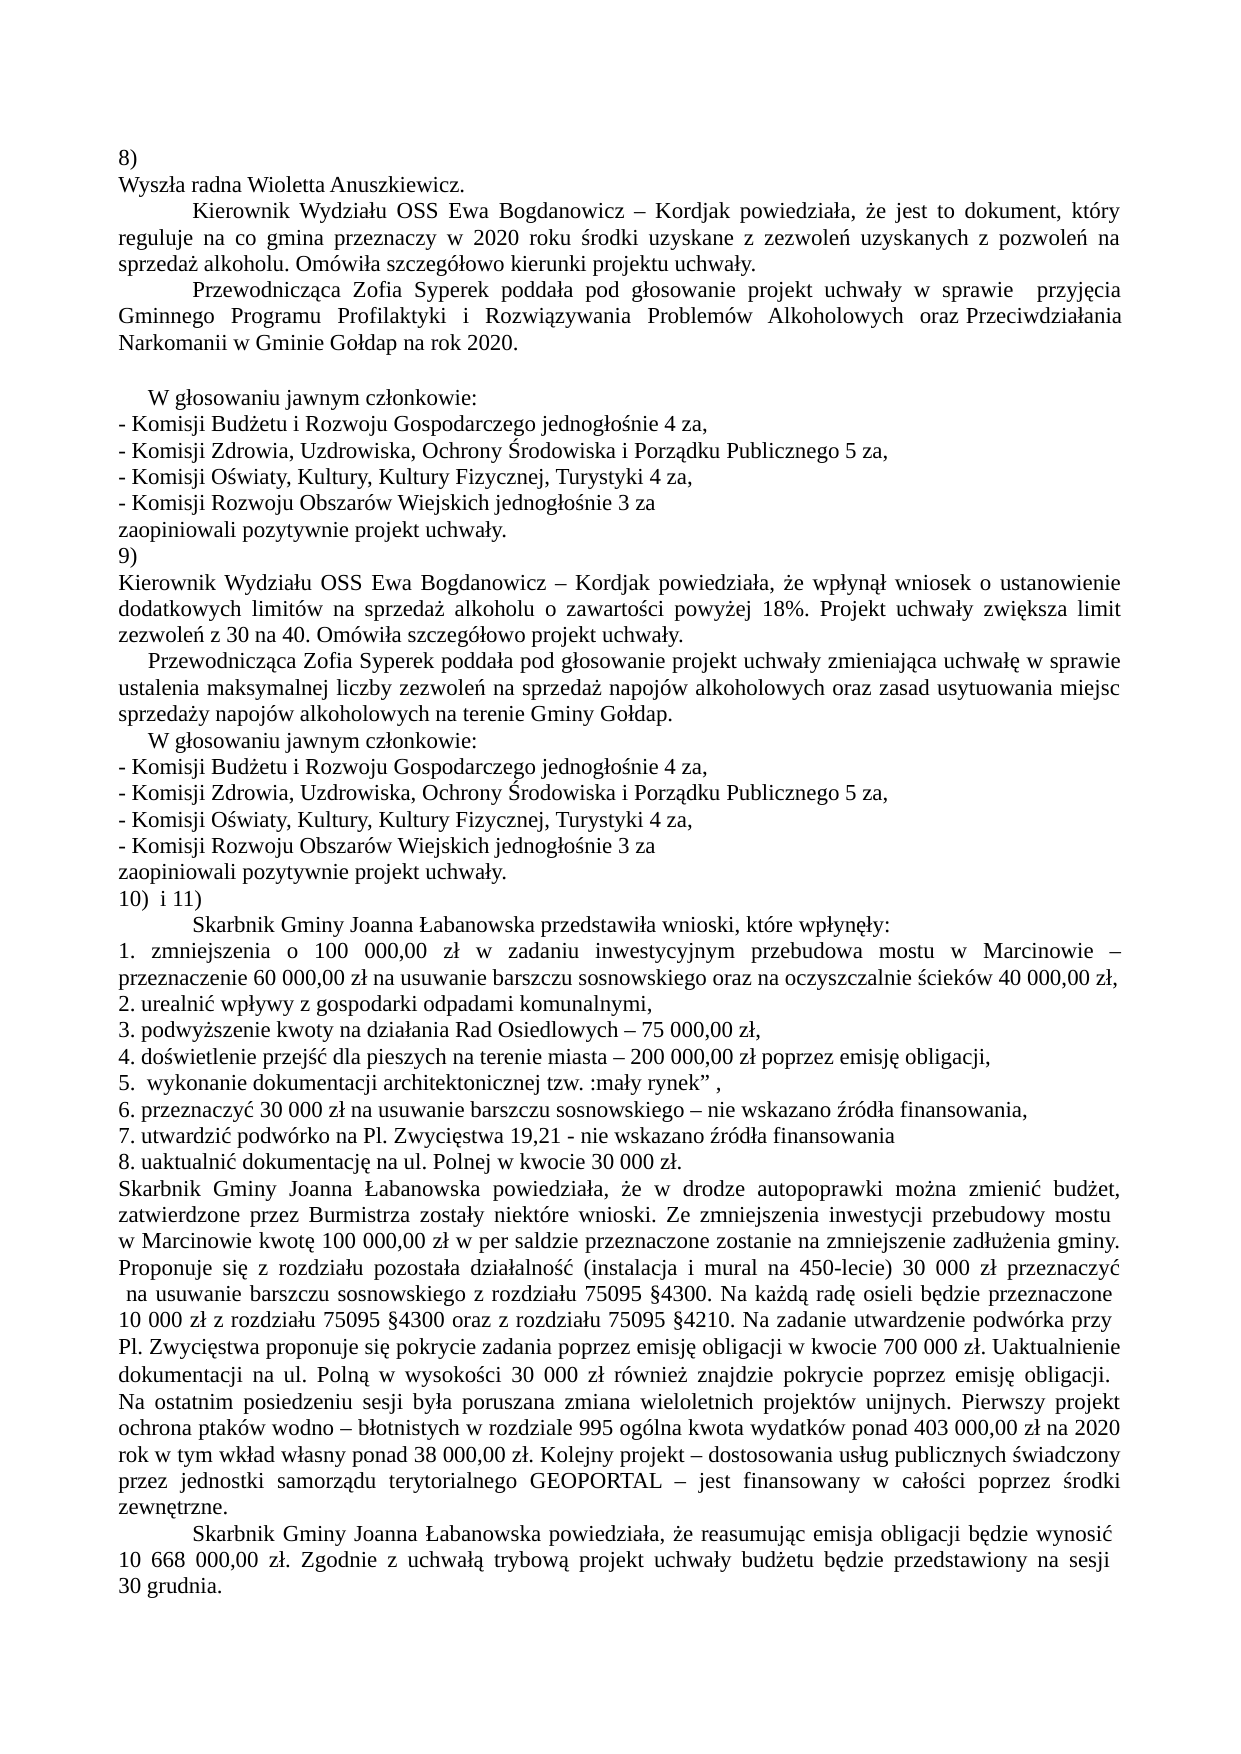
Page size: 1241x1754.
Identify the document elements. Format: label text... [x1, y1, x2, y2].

text Przewodnicząca Zofia Syperek poddała pod głosowanie projekt uchwały w sprawie przyjęcia Gminnego Programu Profilaktyki i Rozwiązywania Problemów Alkoholowych oraz Przeciwdziałania Narkomanii w Gminie Gołdap na rok 2020. [118, 276, 1122, 355]
text W głosowaniu jawnym członkowie: [118, 727, 1122, 753]
text 7. utwardzić podwórko na Pl. Zwycięstwa 19,21 - nie wskazano źródła finansowania [118, 1122, 1122, 1148]
text 9) [118, 542, 1122, 568]
text zaopiniowali pozytywnie projekt uchwały. [118, 516, 1122, 542]
text Przewodnicząca Zofia Syperek poddała pod głosowanie projekt uchwały zmieniająca uchwałę w sprawie ustalenia maksymalnej liczby zezwoleń na sprzedaż napojów alkoholowych oraz zasad usytuowania miejsc sprzedaży napojów alkoholowych na terenie Gminy Gołdap. [118, 648, 1122, 727]
text 4. doświetlenie przejść dla pieszych na terenie miasta – 200 000,00 zł poprzez emisję obligacji, [118, 1043, 1122, 1069]
text - Komisji Oświaty, Kultury, Kultury Fizycznej, Turystyki 4 za, [118, 806, 1122, 832]
text 3. podwyższenie kwoty na działania Rad Osiedlowych – 75 000,00 zł, [118, 1017, 1122, 1043]
text 6. przeznaczyć 30 000 zł na usuwanie barszczu sosnowskiego – nie wskazano źródła finansowania, [118, 1096, 1122, 1122]
text 8) [118, 144, 1122, 171]
text 2. urealnić wpływy z gospodarki odpadami komunalnymi, [118, 990, 1122, 1017]
text Wyszła radna Wioletta Anuszkiewicz. [118, 171, 1122, 197]
text 8. uaktualnić dokumentację na ul. Polnej w kwocie 30 000 zł. [118, 1148, 1122, 1175]
text Skarbnik Gminy Joanna Łabanowska powiedziała, że w drodze autopoprawki można zmienić budżet, zatwierdzone przez Burmistrza zostały niektóre wnioski. Ze zmniejszenia inwestycji przebudowy mostu w Marcinowie kwotę 100 000,00 zł w per saldzie przeznaczone zostanie na zmniejszenie zadłużenia gminy. Proponuje się z rozdziału pozostała działalność (instalacja i mural na 450-lecie) 30 000 zł przeznaczyć na usuwanie barszczu sosnowskiego z rozdziału 75095 §4300. Na każdą radę osieli będzie przeznaczone 10 000 zł z rozdziału 75095 §4300 oraz z rozdziału 75095 §4210. Na zadanie utwardzenie podwórka przy Pl. Zwycięstwa proponuje się pokrycie zadania poprzez emisję obligacji w kwocie 700 000 zł. Uaktualnienie dokumentacji na ul. Polną w wysokości 30 000 zł również znajdzie pokrycie poprzez emisję obligacji. Na ostatnim posiedzeniu sesji była poruszana zmiana wieloletnich projektów unijnych. Pierwszy projekt ochrona ptaków wodno – błotnistych w rozdziale 995 ogólna kwota wydatków ponad 403 000,00 zł na 2020 rok w tym wkład własny ponad 38 000,00 zł. Kolejny projekt – dostosowania usług publicznych świadczony przez jednostki samorządu terytorialnego GEOPORTAL – jest finansowany w całości poprzez środki zewnętrzne. [118, 1175, 1122, 1520]
text Kierownik Wydziału OSS Ewa Bogdanowicz – Kordjak powiedziała, że jest to dokument, który reguluje na co gmina przeznaczy w 2020 roku środki uzyskane z zezwoleń uzyskanych z pozwoleń na sprzedaż alkoholu. Omówiła szczegółowo kierunki projektu uchwały. [118, 197, 1122, 276]
text - Komisji Oświaty, Kultury, Kultury Fizycznej, Turystyki 4 za, [118, 463, 1122, 489]
text - Komisji Rozwoju Obszarów Wiejskich jednogłośnie 3 za [118, 489, 1122, 516]
text - Komisji Budżetu i Rozwoju Gospodarczego jednogłośnie 4 za, [118, 753, 1122, 779]
text Kierownik Wydziału OSS Ewa Bogdanowicz – Kordjak powiedziała, że wpłynął wniosek o ustanowienie dodatkowych limitów na sprzedaż alkoholu o zawartości powyżej 18%. Projekt uchwały zwiększa limit zezwoleń z 30 na 40. Omówiła szczegółowo projekt uchwały. [118, 568, 1122, 648]
text 5. wykonanie dokumentacji architektonicznej tzw. :mały rynek” , [118, 1069, 1122, 1096]
text - Komisji Zdrowia, Uzdrowiska, Ochrony Środowiska i Porządku Publicznego 5 za, [118, 437, 1122, 463]
text - Komisji Rozwoju Obszarów Wiejskich jednogłośnie 3 za [118, 832, 1122, 858]
text - Komisji Budżetu i Rozwoju Gospodarczego jednogłośnie 4 za, [118, 410, 1122, 437]
text 1. zmniejszenia o 100 000,00 zł w zadaniu inwestycyjnym przebudowa mostu w Marcinowie – przeznaczenie 60 000,00 zł na usuwanie barszczu sosnowskiego oraz na oczyszczalnie ścieków 40 000,00 zł, [118, 937, 1122, 990]
text Skarbnik Gminy Joanna Łabanowska przedstawiła wnioski, które wpłynęły: [118, 911, 1122, 937]
text 10) i 11) [118, 885, 1122, 911]
text Skarbnik Gminy Joanna Łabanowska powiedziała, że reasumując emisja obligacji będzie wynosić 10 668 000,00 zł. Zgodnie z uchwałą trybową projekt uchwały budżetu będzie przedstawiony na sesji 30 grudnia. [118, 1520, 1122, 1599]
text W głosowaniu jawnym członkowie: [118, 384, 1122, 410]
text - Komisji Zdrowia, Uzdrowiska, Ochrony Środowiska i Porządku Publicznego 5 za, [118, 779, 1122, 806]
text zaopiniowali pozytywnie projekt uchwały. [118, 858, 1122, 885]
